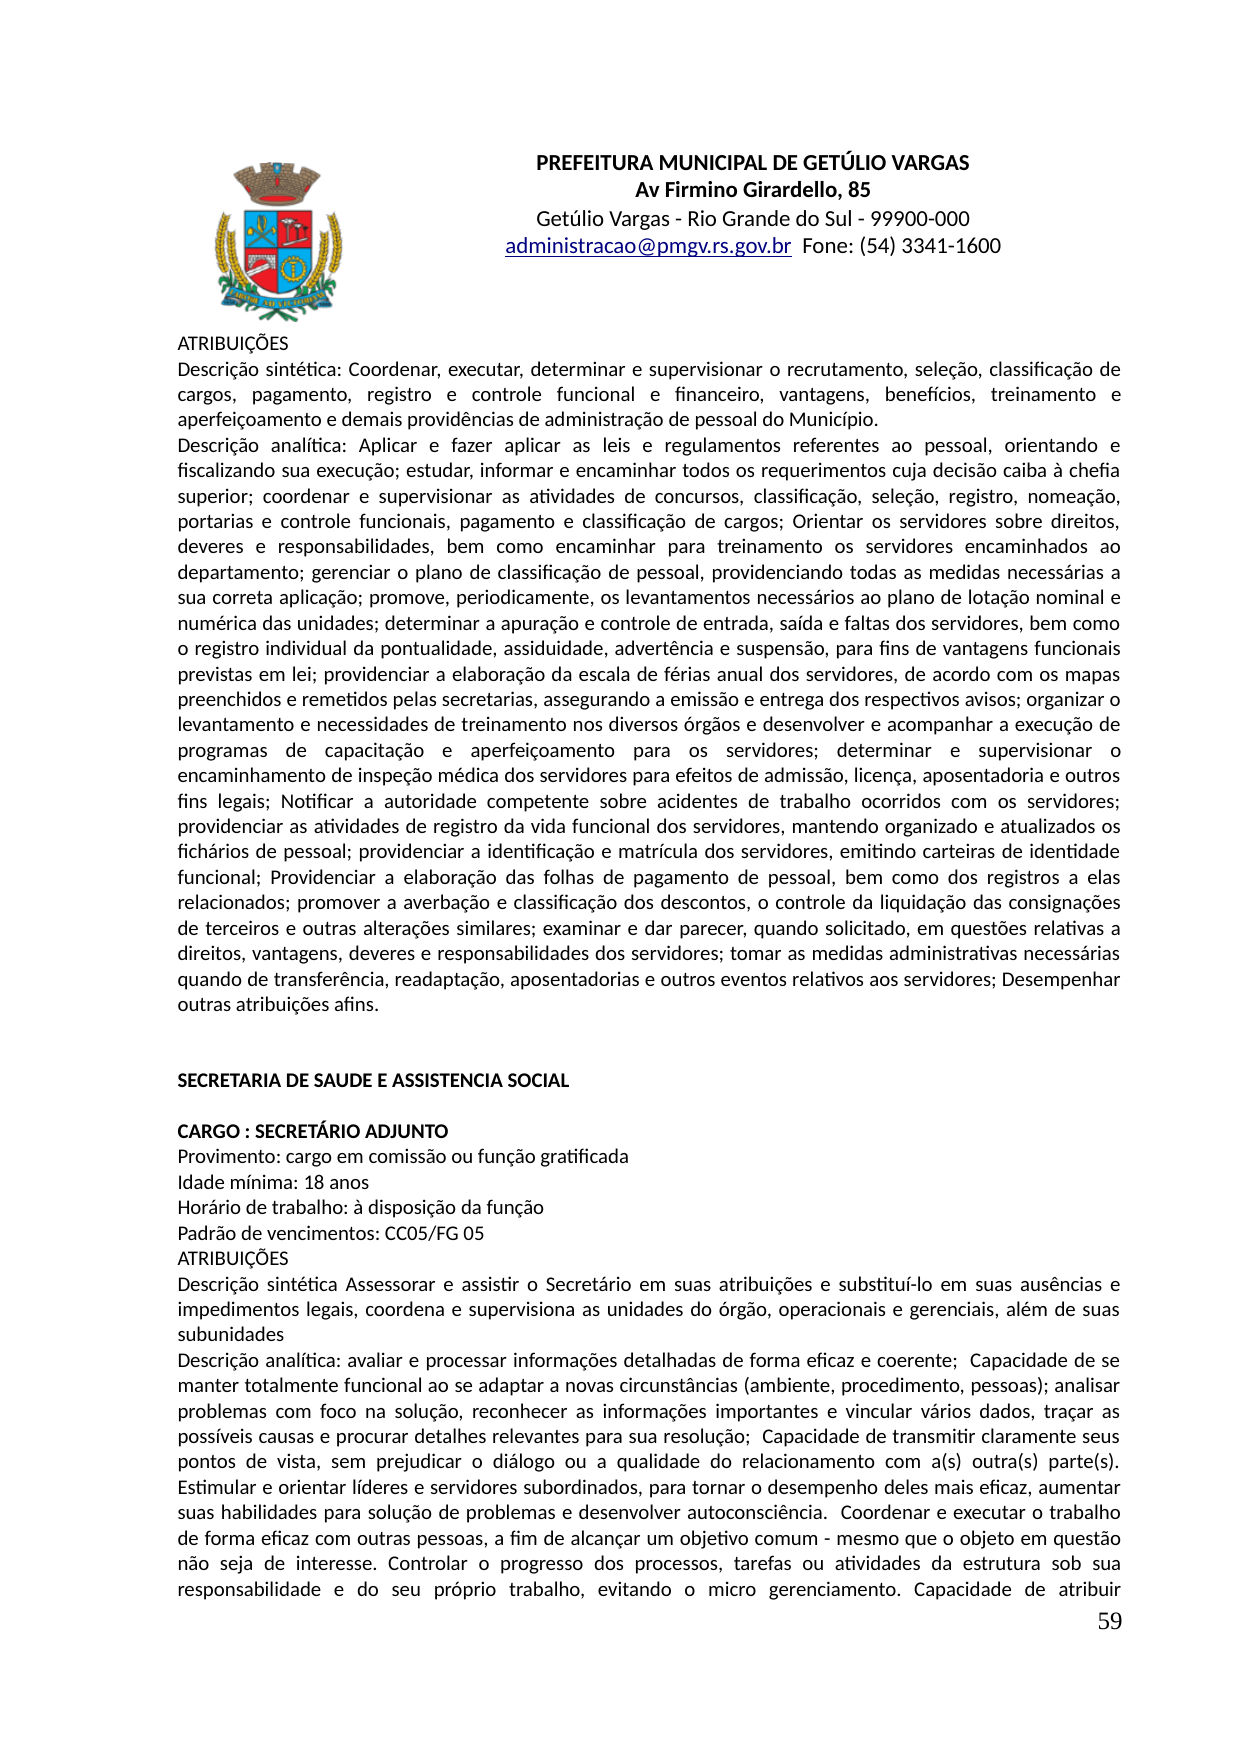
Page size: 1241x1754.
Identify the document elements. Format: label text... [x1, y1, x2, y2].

text Descrição sintética: Coordenar, executar, determinar e supervisionar o recrutamento, seleção, classificação de cargos, pagamento, registro e controle funcional e financeiro, vantagens, benefícios, treinamento e aperfeiçoamento e demais providências de administração de pessoal do Município. [177, 356, 1122, 432]
text Descrição sintética Assessorar e assistir o Secretário em suas atribuições e substituí-lo em suas ausências e impedimentos legais, coordena e supervisiona as unidades do órgão, operacionais e gerenciais, além de suas subunidades [177, 1271, 1122, 1347]
text ATRIBUIÇÕES [177, 1245, 1122, 1271]
text ATRIBUIÇÕES [177, 330, 1122, 356]
text Horário de trabalho: à disposição da função [177, 1194, 1122, 1220]
text Provimento: cargo em comissão ou função gratificada [177, 1144, 1122, 1169]
text CARGO : SECRETÁRIO ADJUNTO [177, 1118, 1122, 1144]
text SECRETARIA DE SAUDE E ASSISTENCIA SOCIAL [177, 1067, 1122, 1093]
text Descrição analítica: Aplicar e fazer aplicar as leis e regulamentos referentes ao pessoal, orientando e fiscalizando sua execução; estudar, informar e encaminhar todos os requerimentos cuja decisão caiba à chefia superior; coordenar e supervisionar as atividades de concursos, classificação, seleção, registro, nomeação, portarias e controle funcionais, pagamento e classificação de cargos; Orientar os servidores sobre direitos, deveres e responsabilidades, bem como encaminhar para treinamento os servidores encaminhados ao departamento; gerenciar o plano de classificação de pessoal, providenciando todas as medidas necessárias a sua correta aplicação; promove, periodicamente, os levantamentos necessários ao plano de lotação nominal e numérica das unidades; determinar a apuração e controle de entrada, saída e faltas dos servidores, bem como o registro individual da pontualidade, assiduidade, advertência e suspensão, para fins de vantagens funcionais previstas em lei; providenciar a elaboração da escala de férias anual dos servidores, de acordo com os mapas preenchidos e remetidos pelas secretarias, assegurando a emissão e entrega dos respectivos avisos; organizar o levantamento e necessidades de treinamento nos diversos órgãos e desenvolver e acompanhar a execução de programas de capacitação e aperfeiçoamento para os servidores; determinar e supervisionar o encaminhamento de inspeção médica dos servidores para efeitos de admissão, licença, aposentadoria e outros fins legais; Notificar a autoridade competente sobre acidentes de trabalho ocorridos com os servidores; providenciar as atividades de registro da vida funcional dos servidores, mantendo organizado e atualizados os fichários de pessoal; providenciar a identificação e matrícula dos servidores, emitindo carteiras de identidade funcional; Providenciar a elaboração das folhas de pagamento de pessoal, bem como dos registros a elas relacionados; promover a averbação e classificação dos descontos, o controle da liquidação das consignações de terceiros e outras alterações similares; examinar e dar parecer, quando solicitado, em questões relativas a direitos, vantagens, deveres e responsabilidades dos servidores; tomar as medidas administrativas necessárias quando de transferência, readaptação, aposentadorias e outros eventos relativos aos servidores; Desempenhar outras atribuições afins. [177, 432, 1122, 1017]
text Padrão de vencimentos: CC05/FG 05 [177, 1220, 1122, 1245]
text Descrição analítica: avaliar e processar informações detalhadas de forma eficaz e coerente; Capacidade de se manter totalmente funcional ao se adaptar a novas circunstâncias (ambiente, procedimento, pessoas); analisar problemas com foco na solução, reconhecer as informações importantes e vincular vários dados, traçar as possíveis causas e procurar detalhes relevantes para sua resolução; Capacidade de transmitir claramente seus pontos de vista, sem prejudicar o diálogo ou a qualidade do relacionamento com a(s) outra(s) parte(s). Estimular e orientar líderes e servidores subordinados, para tornar o desempenho deles mais eficaz, aumentar suas habilidades para solução de problemas e desenvolver autoconsciência. Coordenar e executar o trabalho de forma eficaz com outras pessoas, a fim de alcançar um objetivo comum - mesmo que o objeto em questão não seja de interesse. Controlar o progresso dos processos, tarefas ou atividades da estrutura sob sua responsabilidade e do seu próprio trabalho, evitando o micro gerenciamento. Capacidade de atribuir [177, 1347, 1122, 1601]
text Idade mínima: 18 anos [177, 1169, 1122, 1194]
